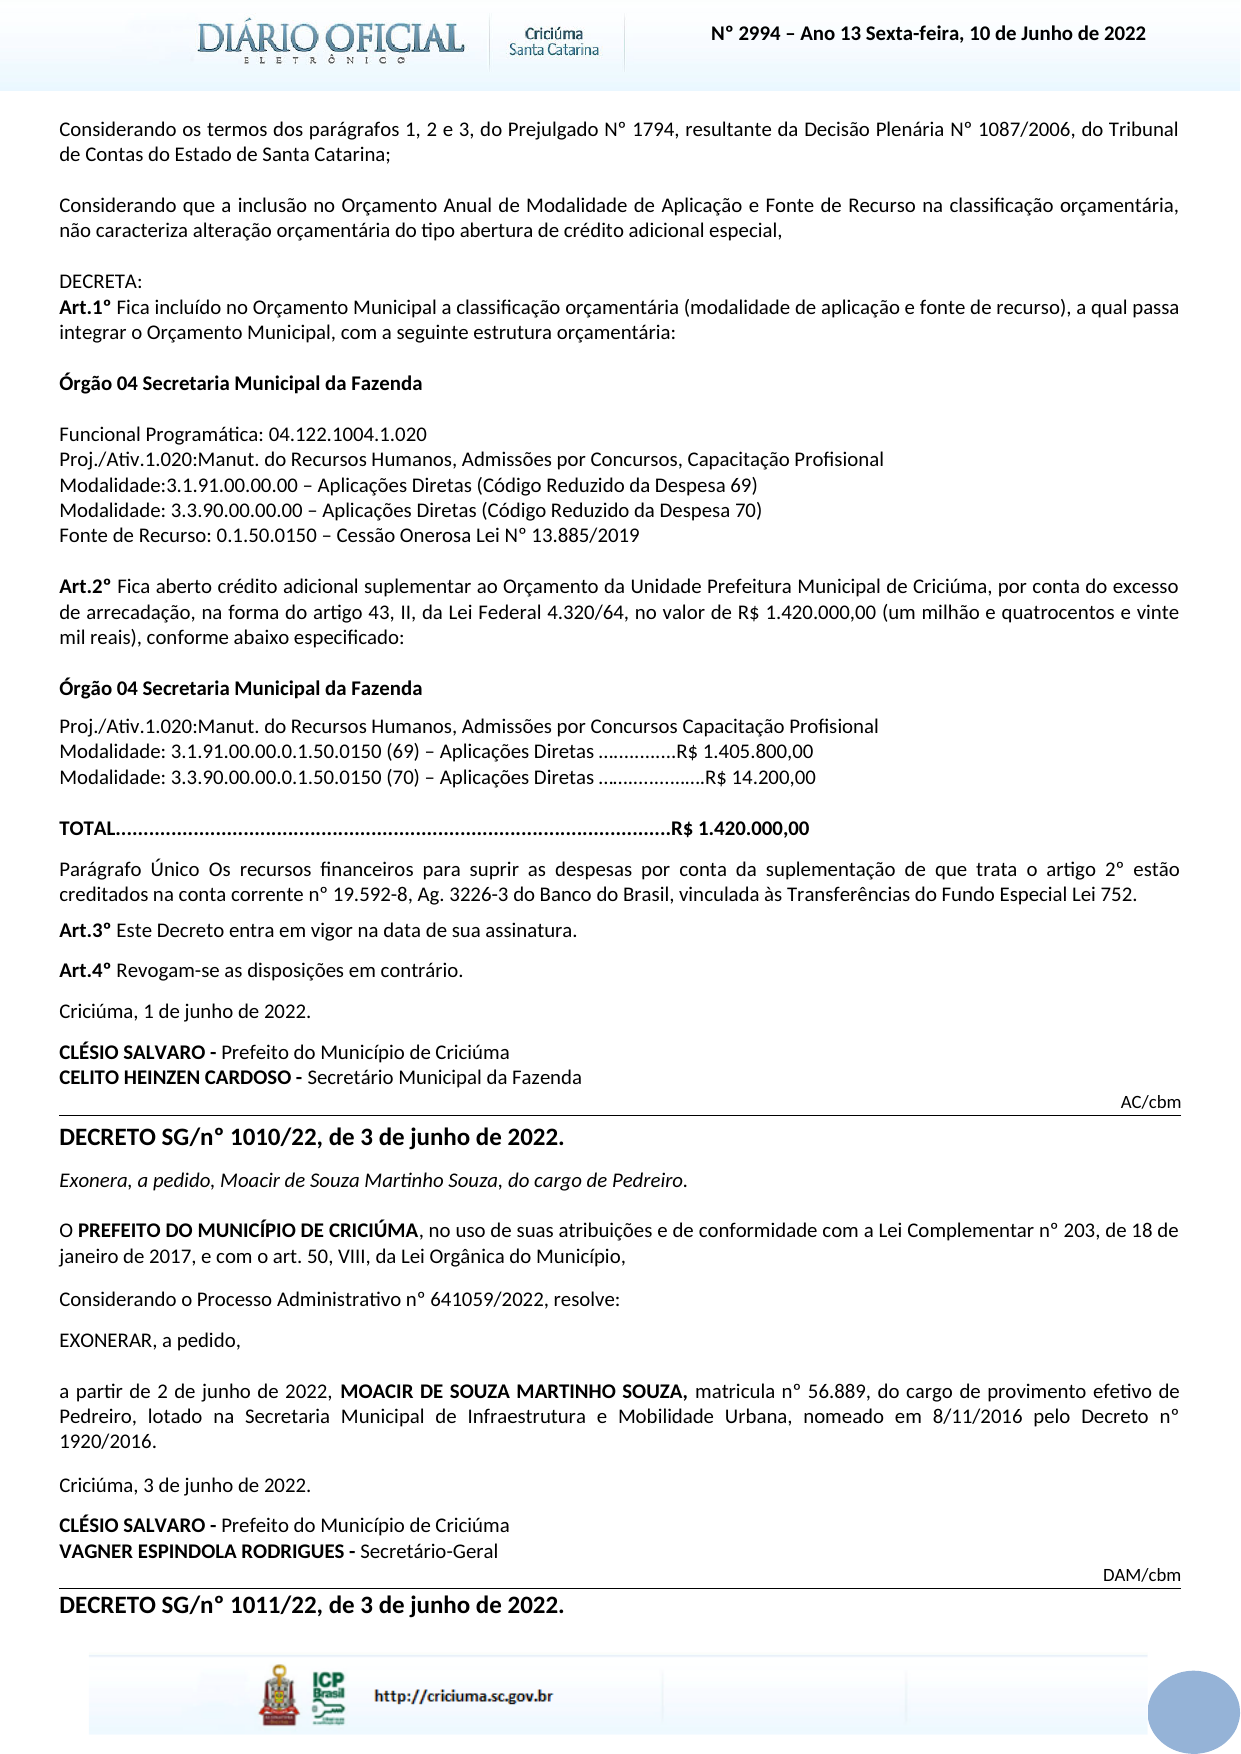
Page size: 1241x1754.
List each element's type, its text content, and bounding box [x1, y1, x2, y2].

text CLÉSIO SALVARO - Prefeito do Município de Criciúma [59, 1513, 1181, 1538]
text Fonte de Recurso: 0.1.50.0150 – Cessão Onerosa Lei Nº 13.885/2019 [59, 523, 1181, 548]
text O PREFEITO DO MUNICÍPIO DE CRICIÚMA, no uso de suas atribuições e de conformidade com a Lei Complementar nº 203, de 18 de janeiro de 2017, e com o art. 50, VIII, da Lei Orgânica do Município, [59, 1218, 1181, 1268]
text CLÉSIO SALVARO - Prefeito do Município de Criciúma [59, 1039, 1240, 1064]
text Funcional Programática: 04.122.1004.1.020 [59, 421, 1181, 446]
text Modalidade:3.1.91.00.00.00 – Aplicações Diretas (Código Reduzido da Despesa 69) [59, 472, 1181, 497]
list DECRETO SG/nº 1010/22, de 3 de junho de 2022. [59, 1121, 1181, 1151]
text Órgão 04 Secretaria Municipal da Fazenda [59, 370, 1211, 396]
text Considerando os termos dos parágrafos 1, 2 e 3, do Prejulgado Nº 1794, resultante da Decisão Plenária Nº 1087/2006, do Tribunal de Contas do Estado de Santa Catarina; [59, 116, 1181, 167]
text Art.2º Fica aberto crédito adicional suplementar ao Orçamento da Unidade Prefeitura Municipal de Criciúma, por conta do excesso de arrecadação, na forma do artigo 43, II, da Lei Federal 4.320/64, no valor de R$ 1.420.000,00 (um milhão e quatrocentos e vinte mil reais), conforme abaixo especificado: [59, 573, 1181, 650]
text TOTAL....................................................................................................R$ 1.420.000,00 [59, 815, 1181, 840]
text Modalidade: 3.3.90.00.00.00 – Aplicações Diretas (Código Reduzido da Despesa 70) [59, 497, 1181, 523]
text Parágrafo Único Os recursos financeiros para suprir as despesas por conta da suplementação de que trata o artigo 2º estão creditados na conta corrente nº 19.592-8, Ag. 3226-3 do Banco do Brasil, vinculada às Transferências do Fundo Especial Lei 752. [59, 856, 1181, 907]
text a partir de 2 de junho de 2022, MOACIR DE SOUZA MARTINHO SOUZA, matricula nº 56.889, do cargo de provimento efetivo de Pedreiro, lotado na Secretaria Municipal de Infraestrutura e Mobilidade Urbana, nomeado em 8/11/2016 pelo Decreto nº 1920/2016. [59, 1378, 1181, 1454]
text Art.1º Fica incluído no Orçamento Municipal a classificação orçamentária (modalidade de aplicação e fonte de recurso), a qual passa integrar o Orçamento Municipal, com a seguinte estrutura orçamentária: [59, 294, 1181, 345]
text DAM/cbm [59, 1563, 1181, 1588]
text Exonera, a pedido, Moacir de Souza Martinho Souza, do cargo de Pedreiro. [59, 1167, 1181, 1192]
text DECRETA: [59, 268, 1181, 294]
text Órgão 04 Secretaria Municipal da Fazenda [59, 675, 1181, 701]
text Modalidade: 3.1.91.00.00.0.1.50.0150 (69) – Aplicações Diretas …............R$ 1.405.800,00 [59, 739, 1181, 764]
text AC/cbm [59, 1090, 1181, 1115]
list DECRETO SG/nº 1011/22, de 3 de junho de 2022. [59, 1589, 1179, 1620]
text EXONERAR, a pedido, [59, 1327, 1181, 1352]
text CELITO HEINZEN CARDOSO - Secretário Municipal da Fazenda [59, 1064, 1240, 1090]
text Art.3º Este Decreto entra em vigor na data de sua assinatura. [59, 917, 1181, 942]
text Proj./Ativ.1.020:Manut. do Recursos Humanos, Admissões por Concursos Capacitação Profisional [59, 713, 1181, 739]
text Criciúma, 1 de junho de 2022. [59, 998, 1181, 1024]
text Modalidade: 3.3.90.00.00.0.1.50.0150 (70) – Aplicações Diretas ……...........….R$ 14.200,00 [59, 764, 1181, 789]
text Art.4º Revogam-se as disposições em contrário. [59, 957, 1181, 983]
text Considerando o Processo Administrativo nº 641059/2022, resolve: [59, 1286, 1181, 1312]
text Considerando que a inclusão no Orçamento Anual de Modalidade de Aplicação e Fonte de Recurso na classificação orçamentária, não caracteriza alteração orçamentária do tipo abertura de crédito adicional especial, [59, 192, 1181, 243]
text Criciúma, 3 de junho de 2022. [59, 1472, 1181, 1497]
text VAGNER ESPINDOLA RODRIGUES - Secretário-Geral [59, 1538, 1181, 1563]
text Proj./Ativ.1.020:Manut. do Recursos Humanos, Admissões por Concursos, Capacitação Profisional [59, 446, 1181, 472]
